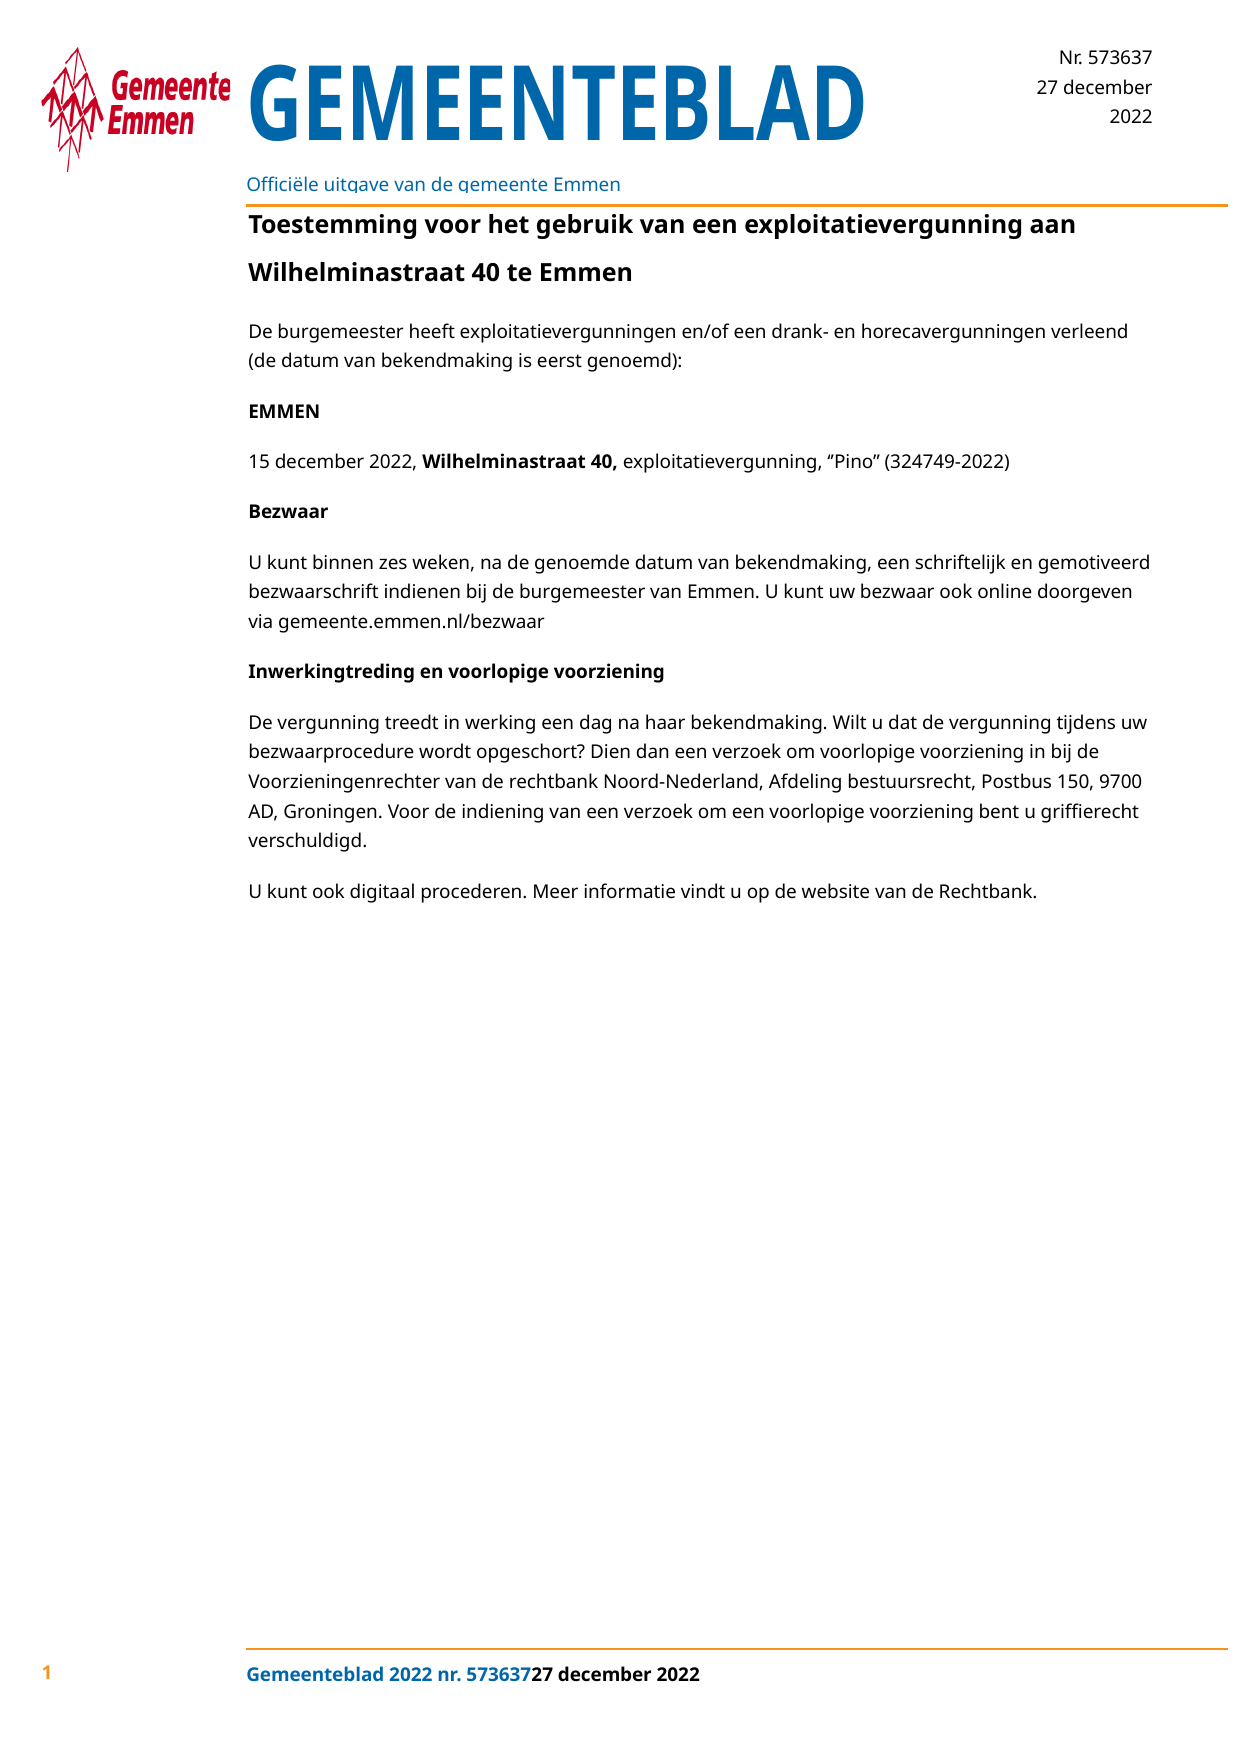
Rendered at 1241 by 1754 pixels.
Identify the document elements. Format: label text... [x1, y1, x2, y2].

text 15 december 2022, Wilhelminastraat 40, exploitatievergunning, ‘’Pino’’ (324749-2022) [248, 448, 1152, 474]
text U kunt ook digitaal procederen. Meer informatie vindt u op de website van de Rechtbank. [248, 878, 1152, 904]
text De vergunning treedt in werking een dag na haar bekendmaking. Wilt u dat de vergunning tijdens uw bezwaarprocedure wordt opgeschort? Dien dan een verzoek om voorlopige voorziening in bij de Voorzieningenrechter van de rechtbank Noord-Nederland, Afdeling bestuursrecht, Postbus 150, 9700 AD, Groningen. Voor de indiening van een verzoek om een voorlopige voorziening bent u griffierecht verschuldigd. [248, 709, 1152, 853]
text Bezwaar [248, 499, 1152, 524]
text Inwerkingtreding en voorlopige voorziening [248, 659, 1152, 684]
text EMMEN [248, 398, 1152, 424]
text U kunt binnen zes weken, na de genoemde datum van bekendmaking, een schriftelijk en gemotiveerd bezwaarschrift indienen bij de burgemeester van Emmen. U kunt uw bezwaar ook online doorgeven via gemeente.emmen.nl/bezwaar [248, 549, 1152, 634]
text De burgemeester heeft exploitatievergunningen en/of een drank- en horecavergunningen verleend (de datum van bekendmaking is eerst genoemd): [248, 318, 1152, 373]
picture [41, 47, 231, 172]
text Toestemming voor het gebruik van een exploitatievergunning aan Wilhelminastraat 40 te Emmen [248, 207, 1152, 288]
